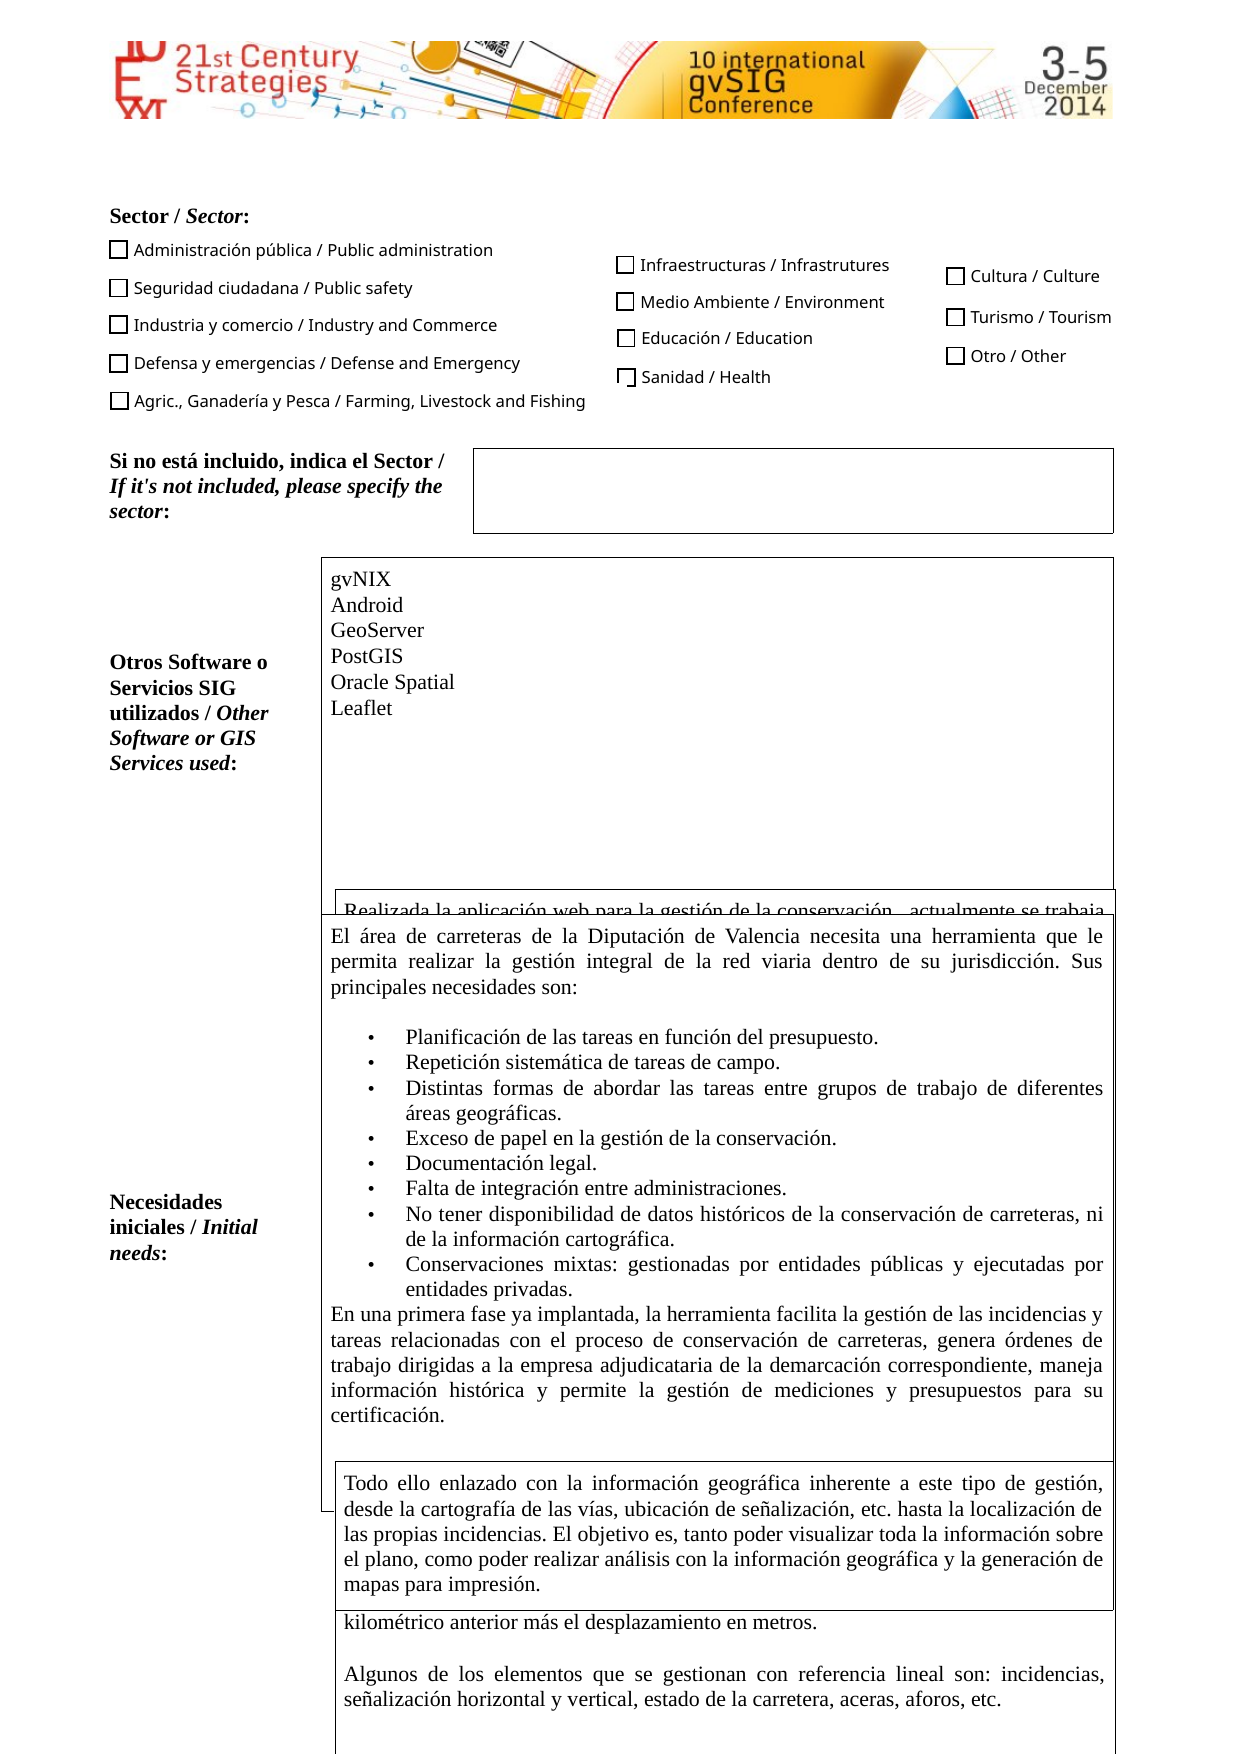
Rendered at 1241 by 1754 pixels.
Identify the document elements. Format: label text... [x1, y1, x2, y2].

text En una primera fase ya implantada, la herramienta facilita la gestión de las incidencias y tareas relacionadas con el proceso de conservación de carreteras, genera órdenes de trabajo dirigidas a la empresa adjudicataria de la demarcación correspondiente, maneja información histórica y permite la gestión de mediciones y presupuestos para su certificación. [330, 1301, 1104, 1427]
text [474, 449, 1113, 533]
list No tener disponibilidad de datos históricos de la conservación de carreteras, ni de la información cartográfica. [368, 1201, 1104, 1251]
text Leaflet [330, 695, 1104, 720]
text Necesidades iniciales / Initial needs: [109, 1189, 321, 1265]
list Documentación legal. [368, 1150, 1104, 1175]
text Oracle Spatial [330, 669, 1104, 694]
text Realizada la aplicación web para la gestión de la conservación, actualmente se trabaja en las herramientas cartográficas para dar cobertura a la parte gráfica de la información de gestión y a toda la información de publicación cartográfica [343, 898, 1107, 914]
list Distintas formas de abordar las tareas entre grupos de trabajo de diferentes áreas geográficas. [368, 1074, 1104, 1125]
text gvNIX [330, 566, 1104, 591]
text Android [330, 592, 1104, 617]
text Algunos de los elementos que se gestionan con referencia lineal son: incidencias, señalización horizontal y vertical, estado de la carretera, aceras, aforos, etc. [343, 1661, 1107, 1711]
list Falta de integración entre administraciones. [368, 1175, 1104, 1201]
text Todo ello enlazado con la información geográfica inherente a este tipo de gestión, desde la cartografía de las vías, ubicación de señalización, etc. hasta la localización de las propias incidencias. El objetivo es, tanto poder visualizar toda la información sobre el plano, como poder realizar análisis con la información geográfica y la generación de mapas para impresión. [343, 1470, 1104, 1596]
text GeoServer [330, 617, 1104, 643]
text Si no está incluido, indica el Sector / If it's not included, please specify the sector: [109, 448, 473, 523]
list Conservaciones mixtas: gestionadas por entidades públicas y ejecutadas por entidades privadas. [368, 1251, 1104, 1301]
list Planificación de las tareas en función del presupuesto. [368, 1024, 1104, 1049]
text El modelo de datos a implantar, cumple con la normativa europea Inspire, de obligatorio cumplimento para el 2017. A nivel de componente geográfica, la cartografía viaria y los puntos kilométricos se conforman como el eje central de referencia. Para el resto de elementos que se ubican en la carretera se emplea un sistema de referencia lineal, usando las funciones de segmentación dinámica que ofrece la base de datos espacial para la generación de la posición geográfica. Las posiciones lineales se establecen en todos los casos tomando como referencia el punto kilométrico anterior más el desplazamiento en metros. [343, 1611, 1107, 1634]
text Otros Software o Servicios SIG utilizados / Other Software or GIS Services used: [109, 649, 321, 775]
text PostGIS [330, 643, 1104, 668]
text Sector / Sector: [109, 203, 1113, 228]
list Exceso de papel en la gestión de la conservación. [368, 1125, 1104, 1150]
text El área de carreteras de la Diputación de Valencia necesita una herramienta que le permita realizar la gestión integral de la red viaria dentro de su jurisdicción. Sus principales necesidades son: [330, 923, 1104, 999]
list Repetición sistemática de tareas de campo. [368, 1049, 1104, 1074]
picture [109, 41, 1113, 119]
